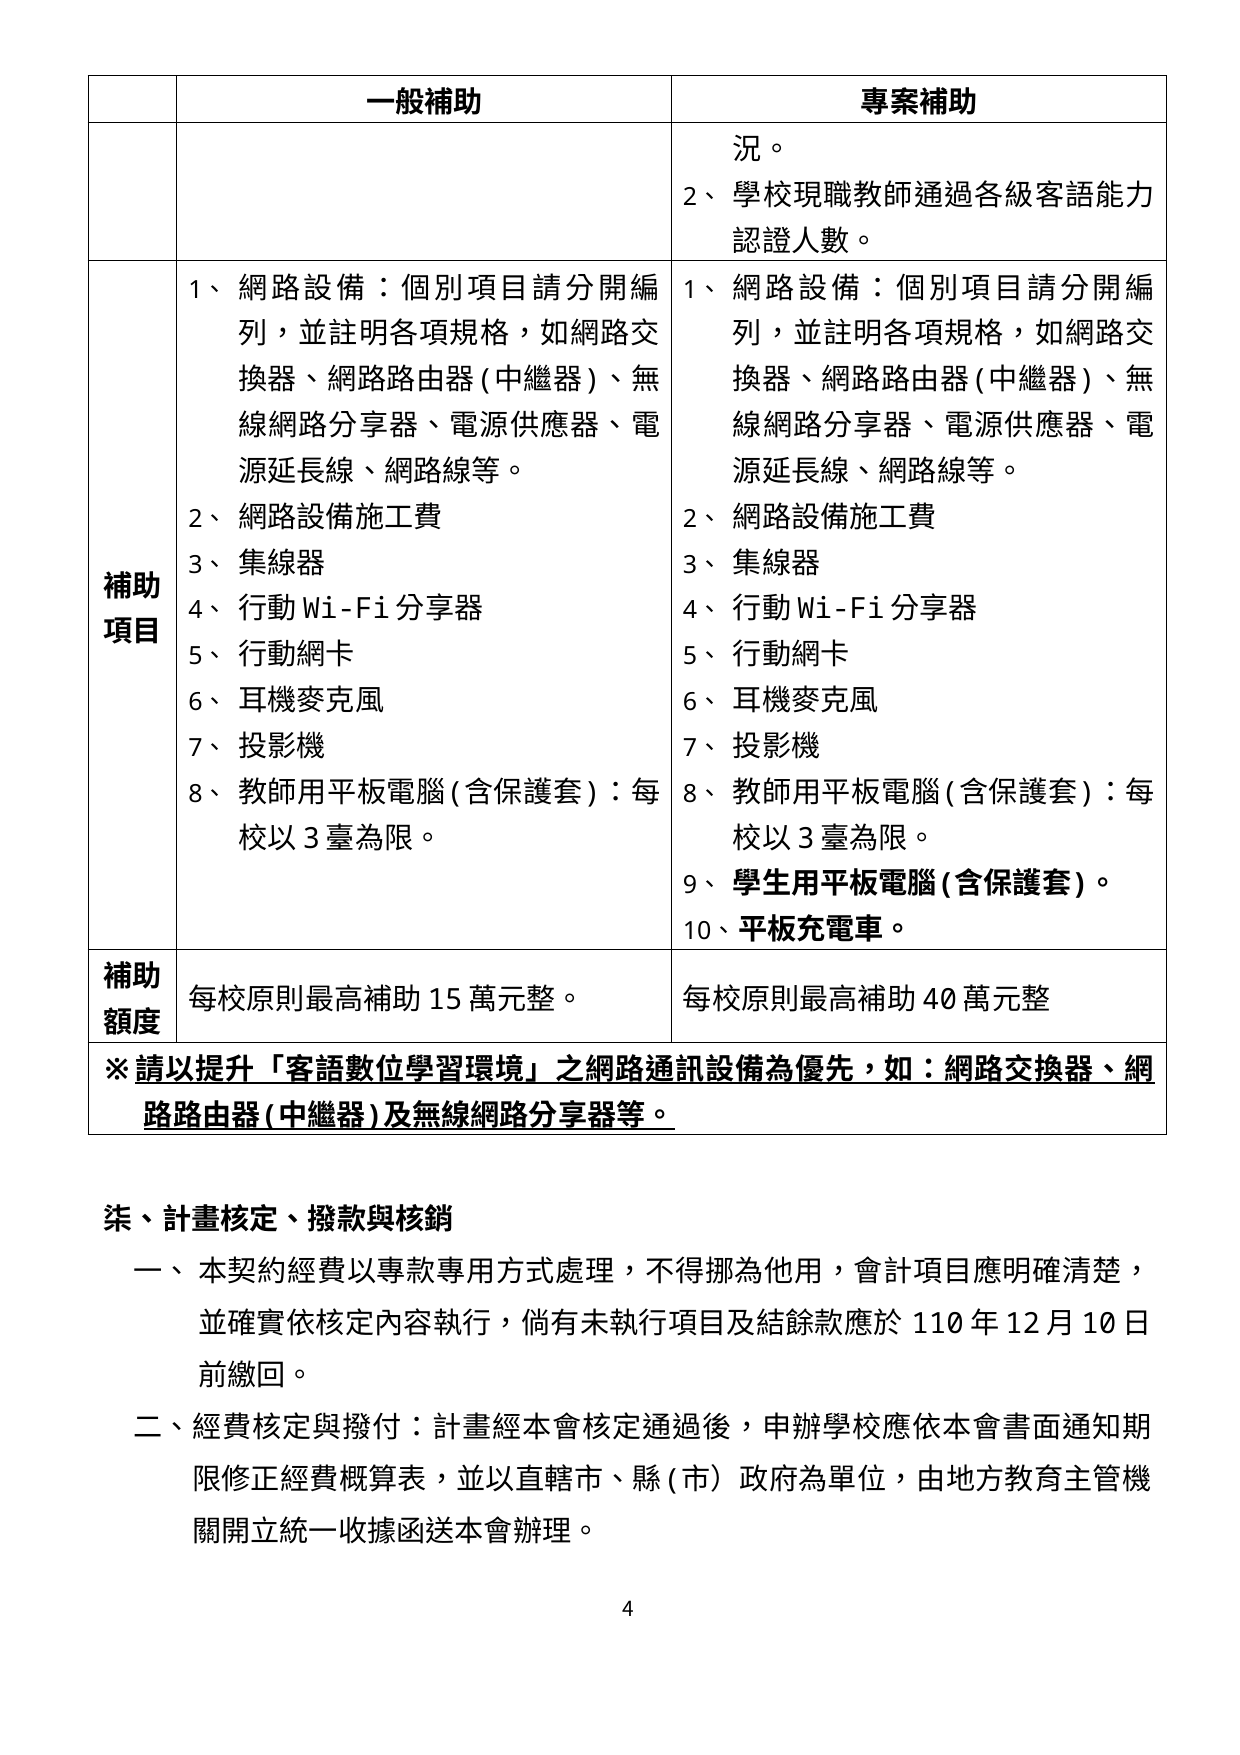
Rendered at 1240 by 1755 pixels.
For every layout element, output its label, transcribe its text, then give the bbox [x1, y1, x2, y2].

table_cell ※請以提升「客語數位學習環境」之網路通訊設備為優先，如：網路交換器、網路路由器(中繼器)及無線網路分享器等。 [89, 1043, 1166, 1134]
table_cell 須使用本會開發之國小數位教材於本土語文課程授課，授課教師須先申辦帳號（上課時請登入帳號，以利紀錄時數)。 110學年度期間須配合本會或本會委託單位辦理之問卷調查及訪談(含教師及學生)。 學生選修本土語文（客語）課程人數占比： 客語為主要通行語地區：達所處市(縣)客家人口占比之7成以上。 客語為通行語之ㄧ地區：達所處市(縣)客家人口占比之5成以上。 其餘地區：達所處市(縣)客家人口占比之4成以上。 各市(縣)客家人口占比、客語為主要通行語地區及客語為通行語之ㄧ地區如附件3 本土語文(客語)課程須由現職教師授課。 ※其他參考項目 學校開設本土語文(客語)課程狀況。 學校現職教師通過各級客語能力認證人數。 [672, 123, 1166, 260]
table_header [89, 76, 176, 122]
table_cell 每校原則最高補助40萬元整 [672, 950, 1166, 1042]
list 經費核定與撥付：計畫經本會核定通過後，申辦學校應依本會書面通知期限修正經費概算表，並以直轄市、縣(市）政府為單位，由地方教育主管機關開立統一收據函送本會辦理。 [133, 1396, 1152, 1552]
table_cell 網路設備：個別項目請分開編列，並註明各項規格，如網路交換器、網路路由器(中繼器)、無線網路分享器、電源供應器、電源延長線、網路線等。 網路設備施工費 集線器 行動Wi-Fi分享器 行動網卡 耳機麥克風 投影機 教師用平板電腦(含保護套)：每校以3臺為限。 [177, 261, 671, 949]
table_cell 每校原則最高補助15萬元整。 [177, 950, 671, 1042]
table_cell 補助額度 [89, 950, 176, 1042]
table_cell 補助項目 [89, 261, 176, 949]
table_header 一般補助 [177, 76, 671, 122]
text 柒、計畫核定、撥款與核銷 [103, 1187, 1152, 1239]
table_cell [177, 123, 671, 260]
table_cell [89, 123, 176, 260]
list 本契約經費以專款專用方式處理，不得挪為他用，會計項目應明確清楚，並確實依核定內容執行，倘有未執行項目及結餘款應於110年12月10日前繳回。 [133, 1239, 1152, 1396]
table_header 專案補助 [672, 76, 1166, 122]
table_cell 網路設備：個別項目請分開編列，並註明各項規格，如網路交換器、網路路由器(中繼器)、無線網路分享器、電源供應器、電源延長線、網路線等。 網路設備施工費 集線器 行動Wi-Fi分享器 行動網卡 耳機麥克風 投影機 教師用平板電腦(含保護套)：每校以3臺為限。 學生用平板電腦(含保護套)。 平板充電車。 [672, 261, 1166, 949]
